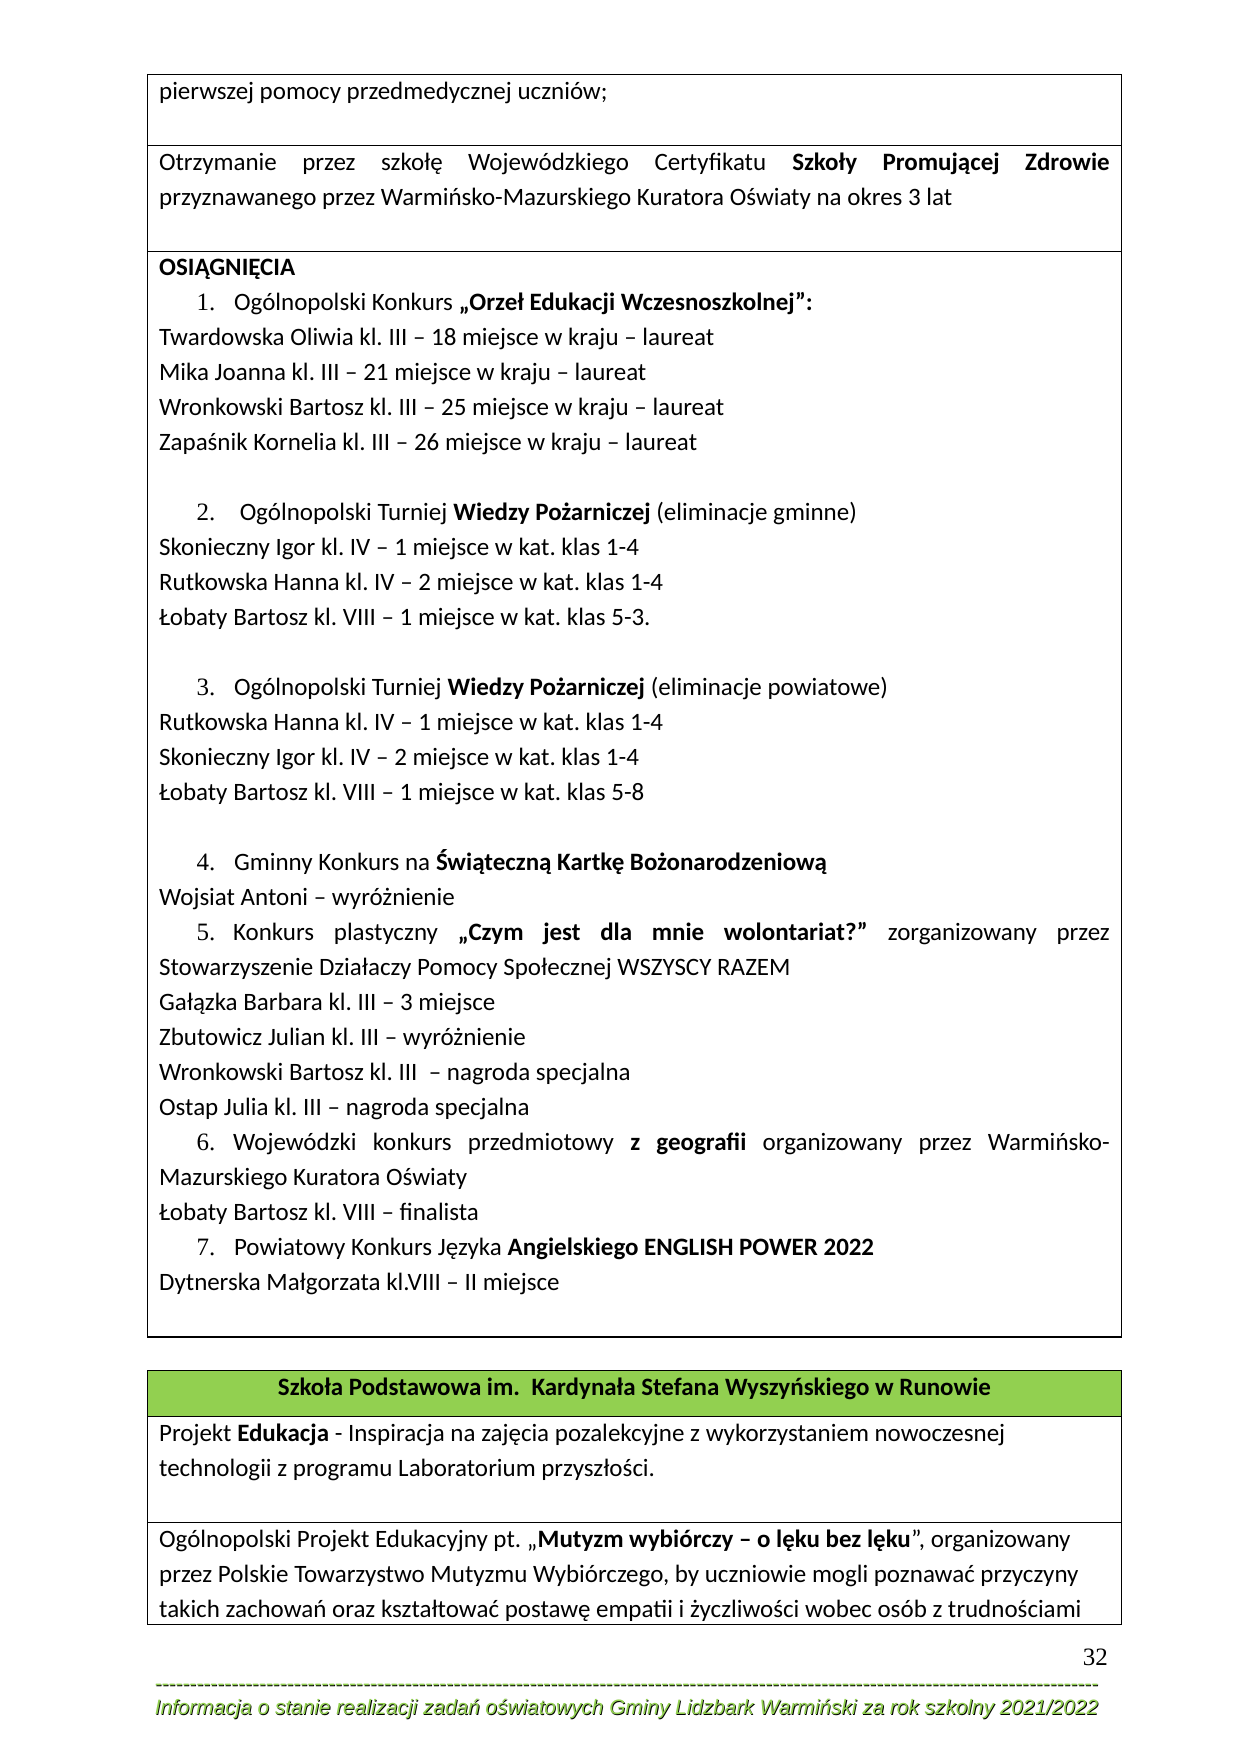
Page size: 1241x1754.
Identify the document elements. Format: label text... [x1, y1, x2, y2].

table_cell Ogólnopolski Projekt Edukacyjny pt. „Mutyzm wybiórczy – o lęku bez lęku”, organizowany przez Polskie Towarzystwo Mutyzmu Wybiórczego, by uczniowie mogli poznawać przyczyny takich zachowań oraz kształtować postawę empatii i życzliwości wobec osób z trudnościami [148, 1523, 1121, 1624]
table_header Szkoła Podstawowa im. Kardynała Stefana Wyszyńskiego w Runowie [148, 1371, 1121, 1416]
table_cell OSIĄGNIĘCIA Ogólnopolski Konkurs „Orzeł Edukacji Wczesnoszkolnej”: Twardowska Oliwia kl. III – 18 miejsce w kraju – laureat Mika Joanna kl. III – 21 miejsce w kraju – laureat Wronkowski Bartosz kl. III – 25 miejsce w kraju – laureat Zapaśnik Kornelia kl. III – 26 miejsce w kraju – laureat Ogólnopolski Turniej Wiedzy Pożarniczej (eliminacje gminne) Skonieczny Igor kl. IV – 1 miejsce w kat. klas 1-4 Rutkowska Hanna kl. IV – 2 miejsce w kat. klas 1-4 Łobaty Bartosz kl. VIII – 1 miejsce w kat. klas 5-3. Ogólnopolski Turniej Wiedzy Pożarniczej (eliminacje powiatowe) Rutkowska Hanna kl. IV – 1 miejsce w kat. klas 1-4 Skonieczny Igor kl. IV – 2 miejsce w kat. klas 1-4 Łobaty Bartosz kl. VIII – 1 miejsce w kat. klas 5-8 Gminny Konkurs na Świąteczną Kartkę Bożonarodzeniową Wojsiat Antoni – wyróżnienie Konkurs plastyczny „Czym jest dla mnie wolontariat?” zorganizowany przez Stowarzyszenie Działaczy Pomocy Społecznej WSZYSCY RAZEM Gałązka Barbara kl. III – 3 miejsce Zbutowicz Julian kl. III – wyróżnienie Wronkowski Bartosz kl. III – nagroda specjalna Ostap Julia kl. III – nagroda specjalna Wojewódzki konkurs przedmiotowy z geografii organizowany przez Warmińsko-Mazurskiego Kuratora Oświaty Łobaty Bartosz kl. VIII – finalista Powiatowy Konkurs Języka Angielskiego ENGLISH POWER 2022 Dytnerska Małgorzata kl.VIII – II miejsce [148, 252, 1121, 1336]
table_cell Projekt Edukacja - Inspiracja na zajęcia pozalekcyjne z wykorzystaniem nowoczesnej technologii z programu Laboratorium przyszłości. [148, 1417, 1121, 1522]
table_cell pierwszej pomocy przedmedycznej uczniów; [148, 75, 1121, 145]
table_cell Otrzymanie przez szkołę Wojewódzkiego Certyfikatu Szkoły Promującej Zdrowie przyznawanego przez Warmińsko-Mazurskiego Kuratora Oświaty na okres 3 lat [148, 146, 1121, 251]
